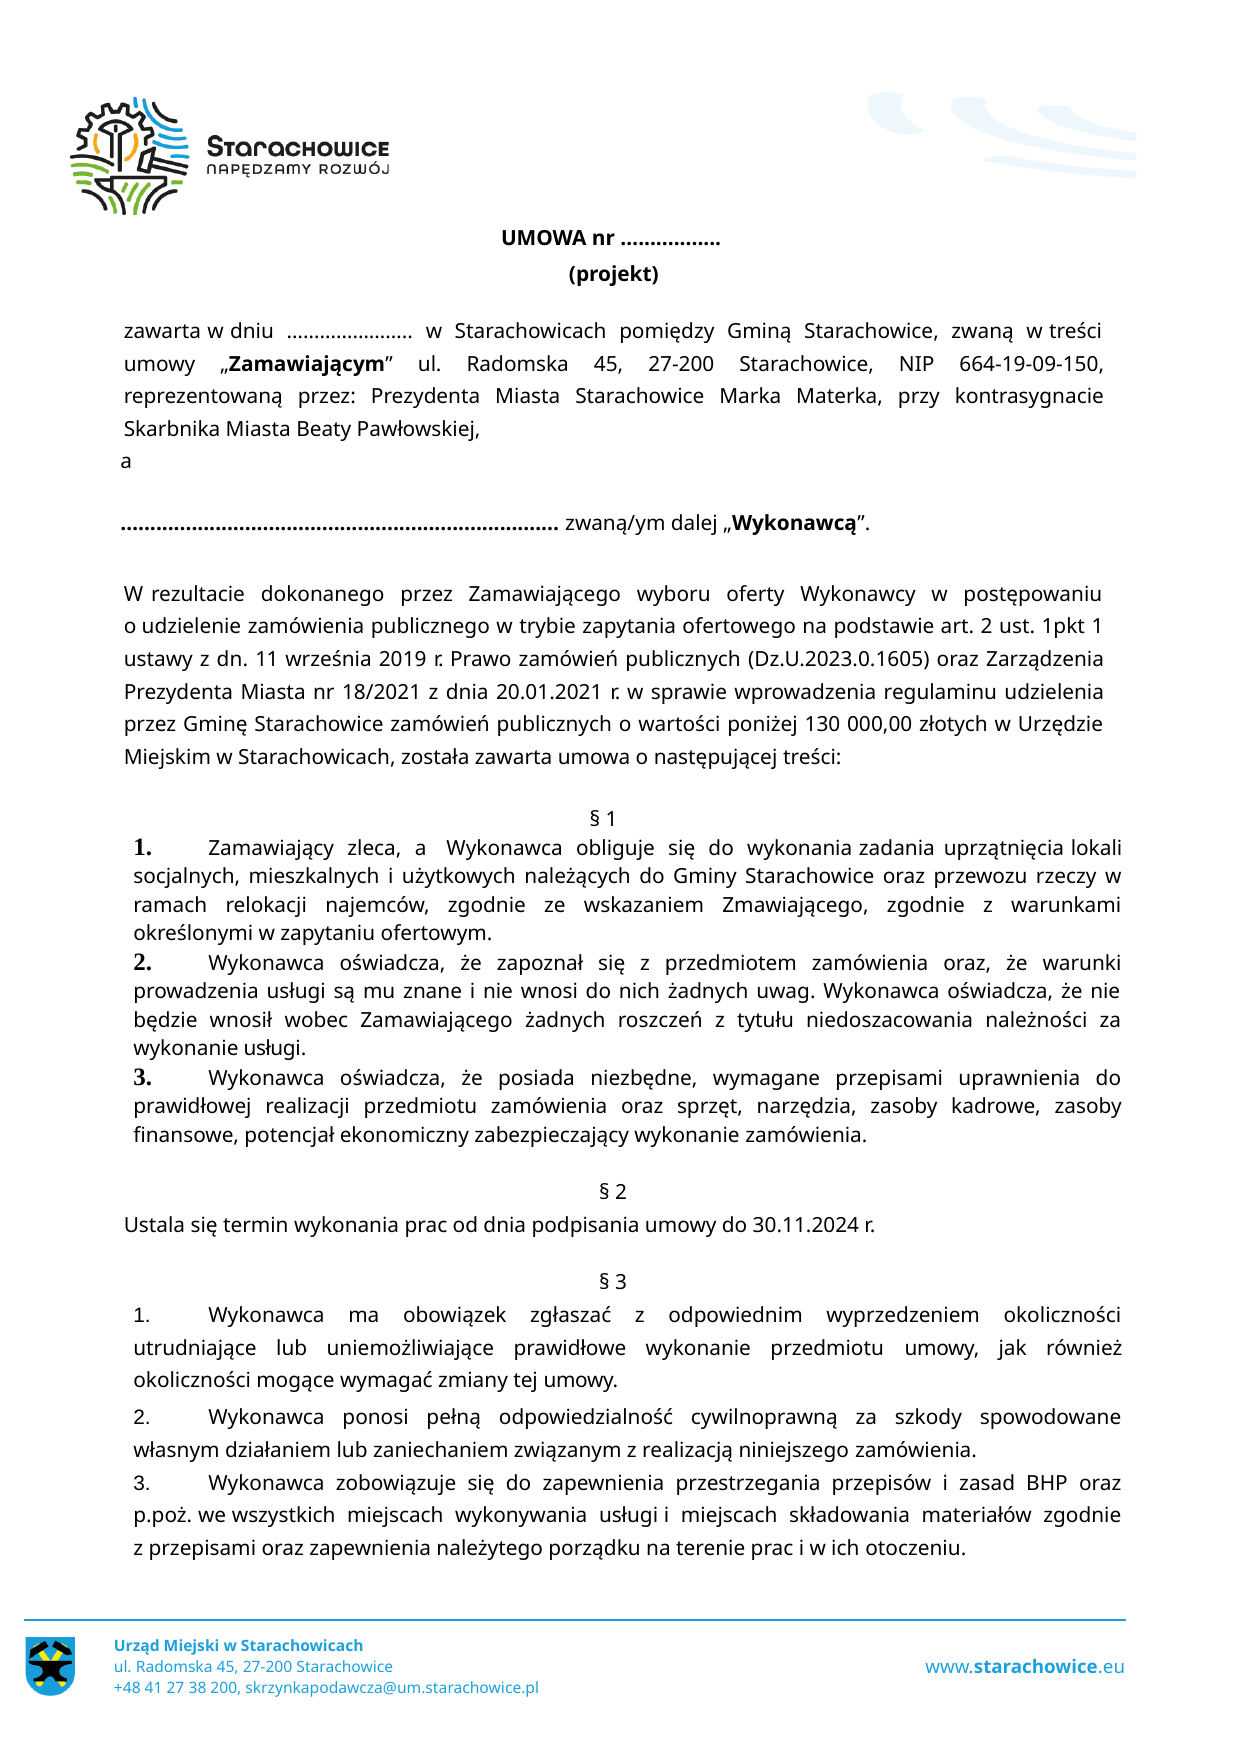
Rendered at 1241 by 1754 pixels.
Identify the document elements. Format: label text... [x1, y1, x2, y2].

subtitle Zamawiający zleca, a Wykonawca obliguje się do wykonania zadania uprzątnięcia lokali socjalnych, mieszkalnych i użytkowych należących do Gminy Starachowice oraz przewozu rzeczy w ramach relokacji najemców, zgodnie ze wskazaniem Zmawiającego, zgodnie z warunkami określonymi w zapytaniu ofertowym. [133, 832, 1122, 947]
subtitle (projekt) [105, 259, 1122, 287]
subtitle § 2 [103, 1177, 1122, 1206]
picture [69, 96, 389, 215]
text W rezultacie dokonanego przez Zamawiającego wyboru oferty Wykonawcy w postępowaniu o udzielenie zamówienia publicznego w trybie zapytania ofertowego na podstawie art. 2 ust. 1pkt 1 ustawy z dn. 11 września 2019 r. Prawo zamówień publicznych (Dz.U.2023.0.1605) oraz Zarządzenia Prezydenta Miasta nr 18/2021 z dnia 20.01.2021 r. w sprawie wprowadzenia regulaminu udzielenia przez Gminę Starachowice zamówień publicznych o wartości poniżej 130 000,00 złotych w Urzędzie Miejskim w Starachowicach, została zawarta umowa o następującej treści: [123, 579, 1104, 771]
subtitle § 3 [103, 1267, 1122, 1296]
subtitle § 1 [589, 804, 1122, 832]
list Wykonawca zobowiązuje się do zapewnienia przestrzegania przepisów i zasad BHP oraz p.poż. we wszystkich miejscach wykonywania usługi i miejscach składowania materiałów zgodnie z przepisami oraz zapewnienia należytego porządku na terenie prac i w ich otoczeniu. [133, 1468, 1122, 1561]
text …....................................................................... zwaną/ym dalej „Wykonawcą”. [120, 508, 1122, 536]
list Wykonawca ponosi pełną odpowiedzialność cywilnoprawną za szkody spowodowane własnym działaniem lub zaniechaniem związanym z realizacją niniejszego zamówienia. [133, 1402, 1122, 1463]
subtitle UMOWA nr ….............. [105, 223, 1122, 251]
subtitle Wykonawca oświadcza, że posiada niezbędne, wymagane przepisami uprawnienia do prawidłowej realizacji przedmiotu zamówienia oraz sprzęt, narzędzia, zasoby kadrowe, zasoby finansowe, potencjał ekonomiczny zabezpieczający wykonanie zamówienia. [133, 1062, 1122, 1148]
text a [120, 446, 1122, 475]
text Ustala się termin wykonania prac od dnia podpisania umowy do 30.11.2024 r. [123, 1210, 1122, 1238]
text zawarta w dniu ………………….. w Starachowicach pomiędzy Gminą Starachowice, zwaną w treści umowy „Zamawiającym” ul. Radomska 45, 27-200 Starachowice, NIP 664-19-09-150, reprezentowaną przez: Prezydenta Miasta Starachowice Marka Materka, przy kontrasygnacie Skarbnika Miasta Beaty Pawłowskiej, [123, 316, 1104, 442]
subtitle Wykonawca oświadcza, że zapoznał się z przedmiotem zamówienia oraz, że warunki prowadzenia usługi są mu znane i nie wnosi do nich żadnych uwag. Wykonawca oświadcza, że nie będzie wnosił wobec Zamawiającego żadnych roszczeń z tytułu niedoszacowania należności za wykonanie usługi. [133, 947, 1122, 1062]
list Wykonawca ma obowiązek zgłaszać z odpowiednim wyprzedzeniem okoliczności utrudniające lub uniemożliwiające prawidłowe wykonanie przedmiotu umowy, jak również okoliczności mogące wymagać zmiany tej umowy. [133, 1300, 1122, 1394]
picture [25, 1637, 75, 1696]
